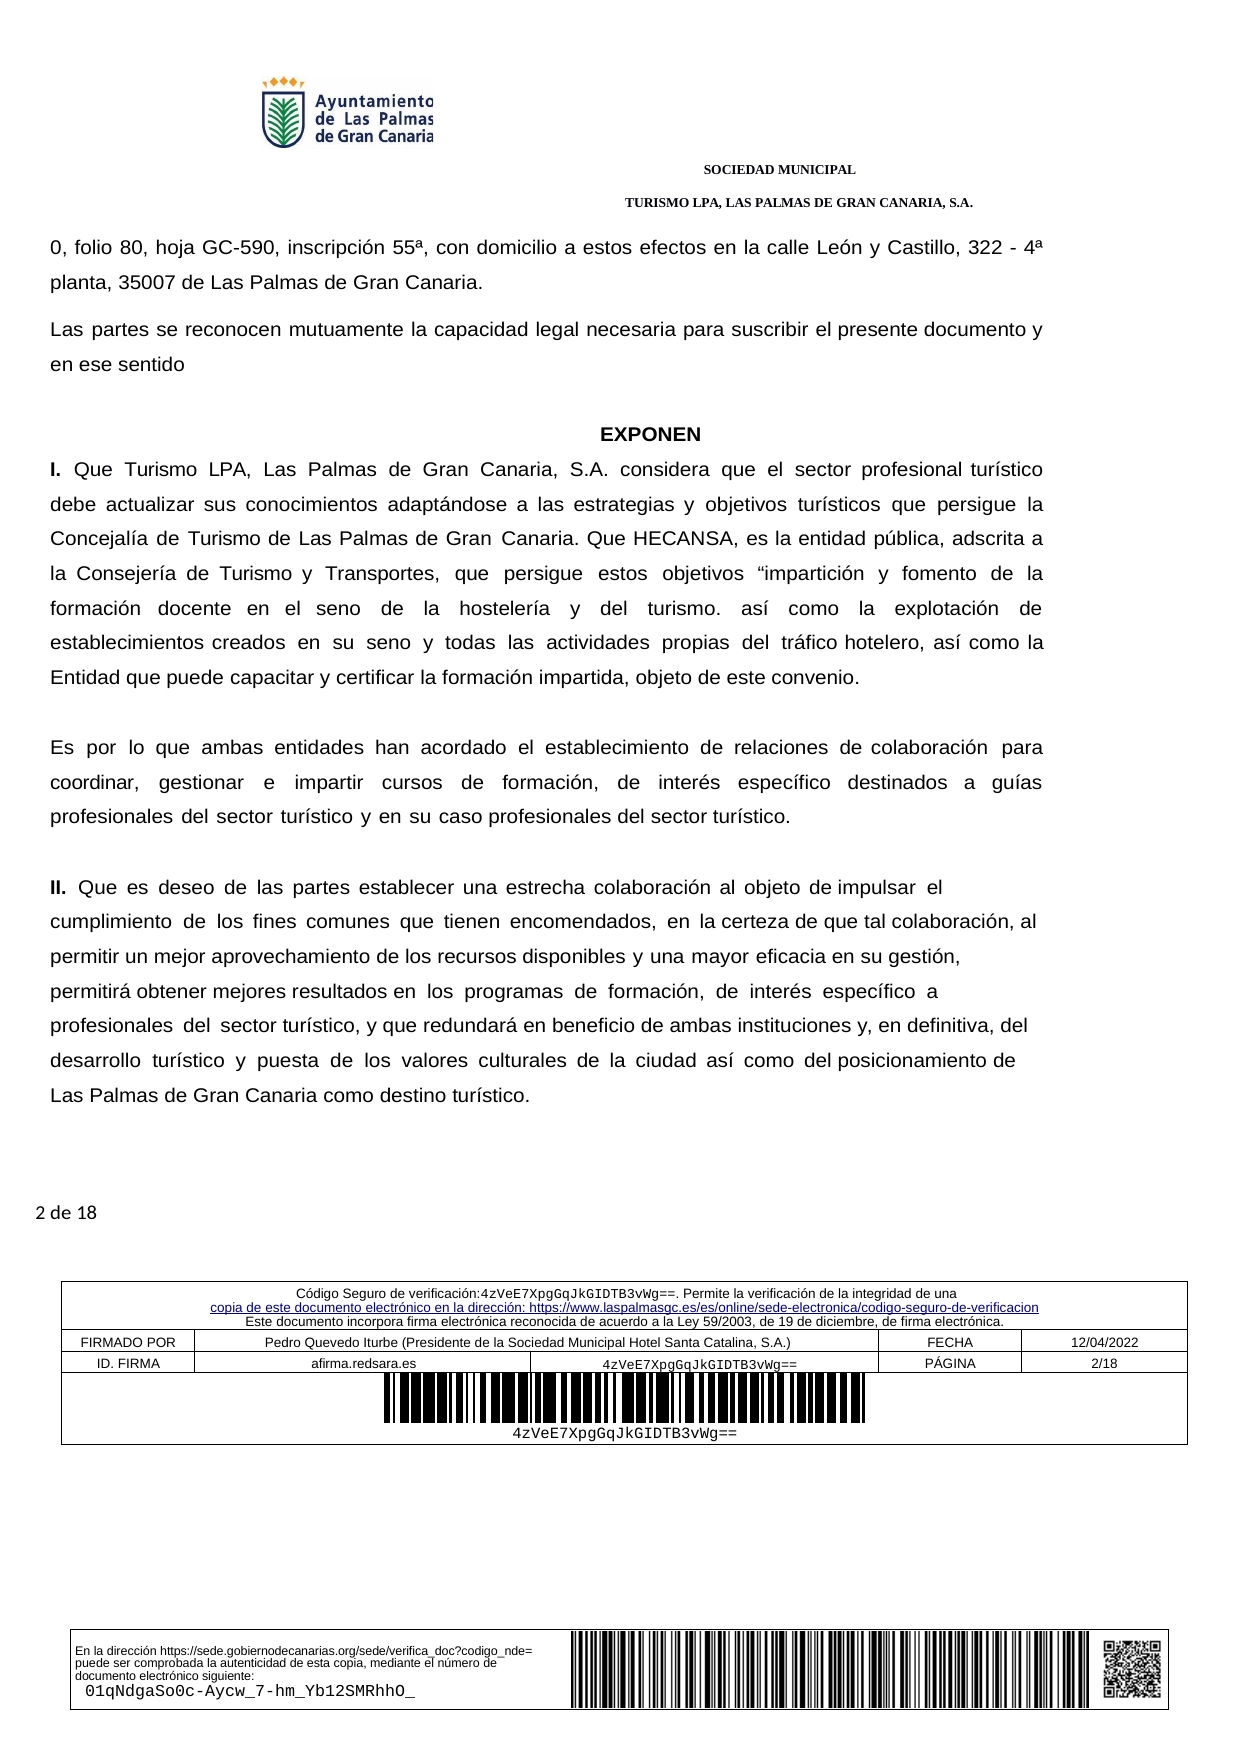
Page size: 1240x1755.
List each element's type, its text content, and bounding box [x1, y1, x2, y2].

text Es por lo que ambas entidades han acordado el establecimiento de relaciones de colaboración para coordinar, gestionar e impartir cursos de formación, de interés específico destinados a guías profesionales del sector turístico y en su caso profesionales del sector turístico. [50, 736, 1043, 828]
table_cell [486, 1373, 491, 1422]
table_cell [704, 1373, 708, 1422]
table_cell [556, 1373, 561, 1422]
text 0, folio 80, hoja GC-590, inscripción 55ª, con domicilio a estos efectos en la calle León y Castillo, 322 - 4ª planta, 35007 de Las Palmas de Gran Canaria. [50, 236, 1043, 293]
list Que Turismo LPA, Las Palmas de Gran Canaria, S.A. considera que el sector profesional turístico debe actualizar sus conocimientos adaptándose a las estrategias y objetivos turísticos que persigue la Concejalía de Turismo de Las Palmas de Gran Canaria. Que HECANSA, es la entidad pública, adscrita a la Consejería de Turismo y Transportes, que persigue estos objetivos “impartición y fomento de la formación docente en el seno de la hostelería y del turismo. así como la explotación de establecimientos creados en su seno y todas las actividades propias del tráfico hotelero, así como la Entidad que puede capacitar y certificar la formación impartida, objeto de este convenio. [50, 458, 1043, 688]
table_cell [681, 1373, 685, 1422]
table_cell [847, 1373, 851, 1422]
table_cell [836, 1373, 840, 1422]
table_cell 12/04/2022 [1022, 1330, 1187, 1351]
table_cell [608, 1373, 613, 1422]
table_cell [764, 1373, 768, 1422]
table_cell PÁGINA [879, 1352, 1021, 1372]
table_cell [567, 1373, 571, 1422]
table_cell 2/18 [1022, 1352, 1187, 1372]
subtitle EXPONEN [524, 423, 777, 445]
table_cell afirma.redsara.es [195, 1352, 530, 1372]
table_cell FIRMADO POR [62, 1330, 194, 1351]
list Que es deseo de las partes establecer una estrecha colaboración al objeto de impulsar el cumplimiento de los fines comunes que tienen encomendados, en la certeza de que tal colaboración, al permitir un mejor aprovechamiento de los recursos disponibles y una mayor eficacia en su gestión, permitirá obtener mejores resultados en los programas de formación, de interés específico a profesionales del sector turístico, y que redundará en beneficio de ambas instituciones y, en definitiva, del desarrollo turístico y puesta de los valores culturales de la ciudad así como del posicionamiento de Las Palmas de Gran Canaria como destino turístico. [50, 876, 1043, 1106]
table_cell FECHA [879, 1330, 1021, 1351]
table_cell 4zVeE7XpgGqJkGIDTB3vWg== [531, 1352, 878, 1372]
table_cell [468, 1373, 473, 1422]
list de 18 [35, 1200, 1043, 1224]
table_cell ID. FIRMA [62, 1352, 194, 1372]
table_cell [674, 1373, 679, 1422]
table_cell [865, 1373, 1187, 1422]
table_cell [395, 1373, 400, 1422]
table_cell [62, 1373, 384, 1422]
table_cell [475, 1373, 480, 1422]
table_cell [784, 1373, 790, 1422]
text Las partes se reconocen mutuamente la capacidad legal necesaria para suscribir el presente documento y en ese sentido [50, 318, 1042, 375]
table_cell Pedro Quevedo Iturbe (Presidente de la Sociedad Municipal Hotel Santa Catalina, S.A.) [195, 1330, 878, 1351]
table_cell [694, 1373, 699, 1422]
table_cell 4zVeE7XpgGqJkGIDTB3vWg== [62, 1423, 1187, 1444]
table_header Código Seguro de verificación:4zVeE7XpgGqJkGIDTB3vWg==. Permite la verificación de la integridad de una copia de este documento electrónico en la dirección: https://www.laspalmasgc.es/es/online/sede-electronica/codigo-seguro-de-verificacion Este documento incorpora firma electrónica reconocida de acuerdo a la Ley 59/2003, de 19 de diciembre, de firma electrónica. [62, 1282, 1187, 1329]
table_cell [452, 1373, 456, 1422]
table_cell [616, 1373, 622, 1422]
